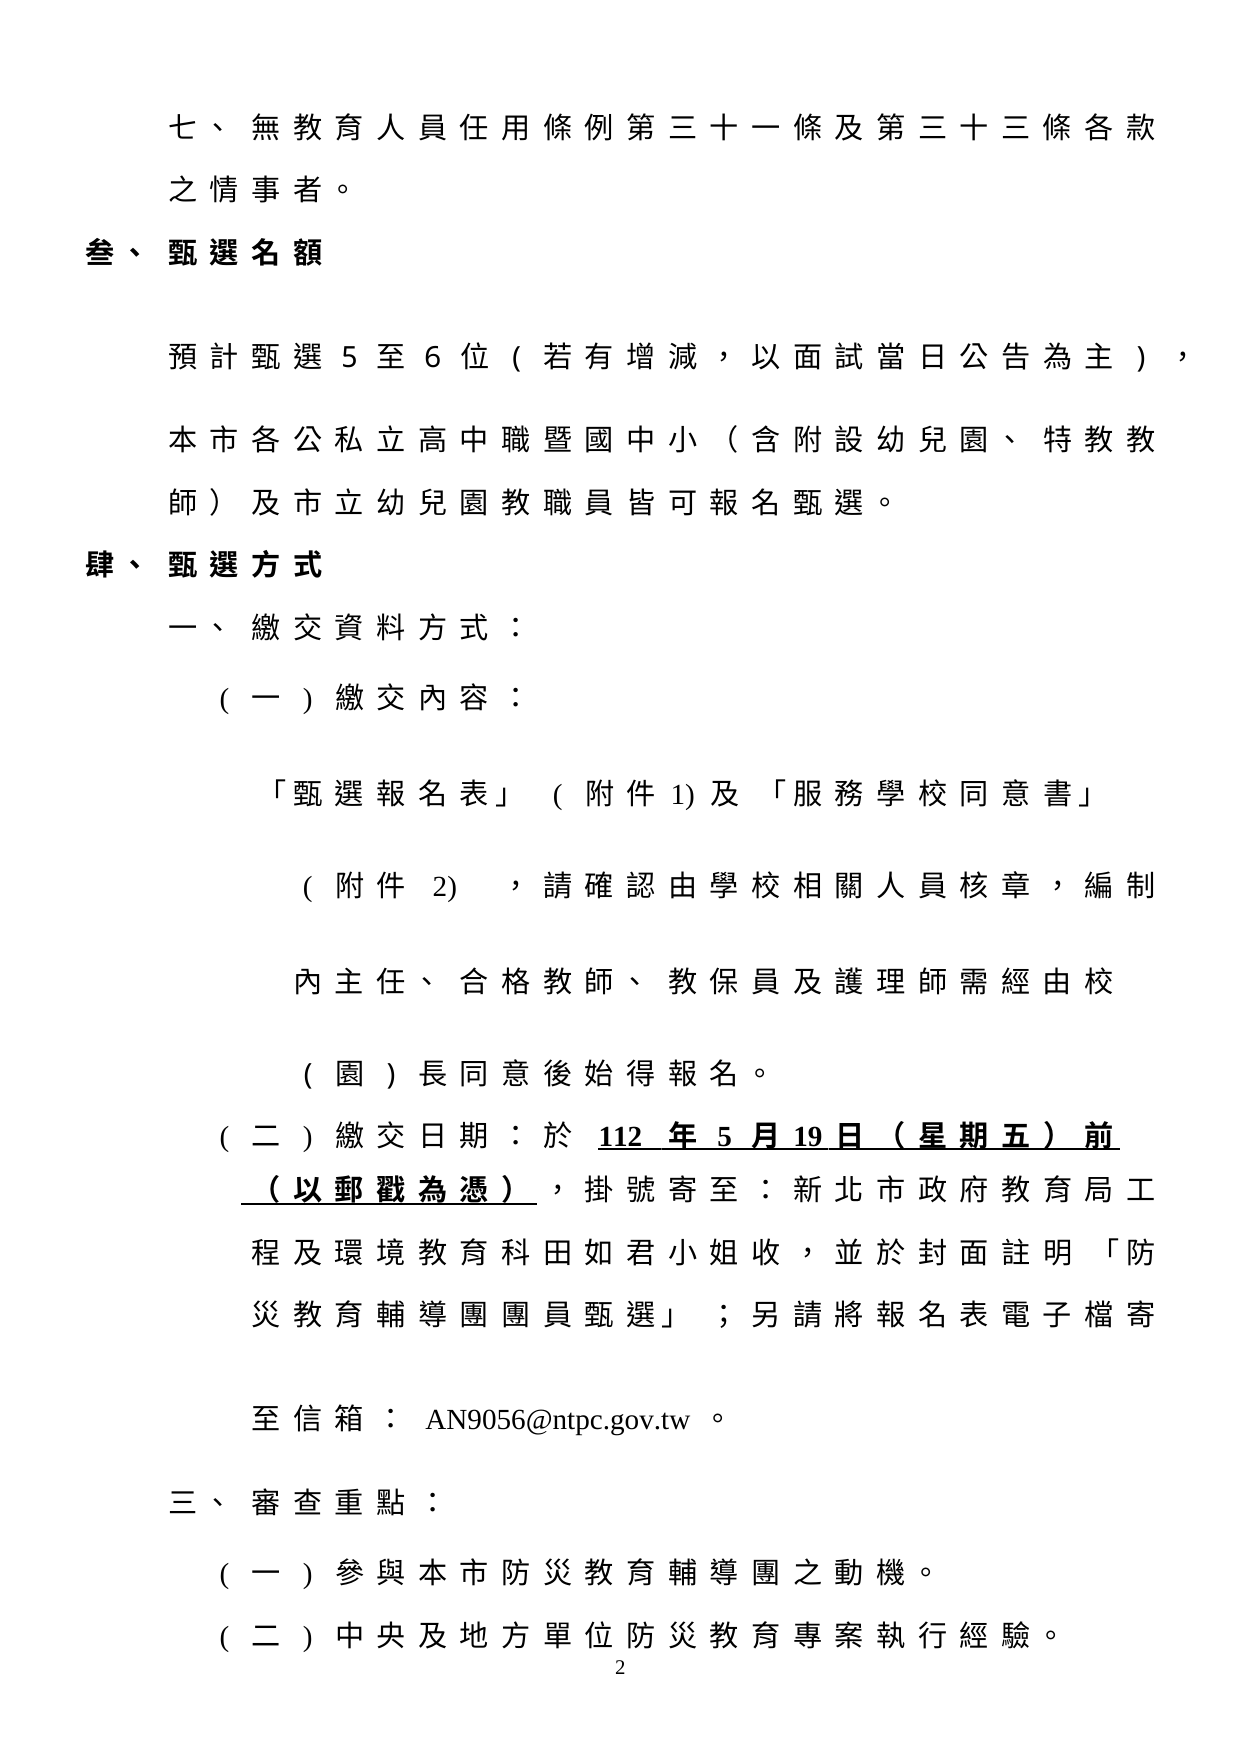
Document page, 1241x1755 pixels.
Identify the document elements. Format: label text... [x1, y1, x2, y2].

text 肆、甄選方式 [78, 521, 1162, 584]
text 「甄選報名表」(附件1)及「服務學校同意書」(附件2) ，請確認由學校相關人員核章，編制內主任、合格教師、教保員及護理師需經由校(園)長同意後始得報名。 [241, 709, 1162, 1084]
text (一)參與本市防災教育輔導團之動機。 [197, 1521, 1162, 1584]
text 三、審查重點： [138, 1459, 1162, 1521]
text (一)繳交內容： [197, 646, 1162, 709]
text (二)繳交日期：於112年5月19日（星期五）前（以郵戳為憑），掛號寄至：新北市政府教育局工程及環境教育科田如君小姐收，並於封面註明「防災教育輔導團團員甄選」；另請將報名表電子檔寄至信箱：AN9056@ntpc.gov.tw。 [197, 1084, 1162, 1459]
text 預計甄選5至6位(若有增減，以面試當日公告為主)，本市各公私立高中職暨國中小（含附設幼兒園、特教教師）及市立幼兒園教職員皆可報名甄選。 [137, 271, 1162, 521]
text 七、無教育人員任用條例第三十一條及第三十三條各款之情事者。 [137, 84, 1162, 209]
text 叁、甄選名額 [78, 209, 1162, 271]
text 一、繳交資料方式： [137, 584, 1162, 646]
text (二)中央及地方單位防災教育專案執行經驗。 [197, 1584, 1162, 1646]
